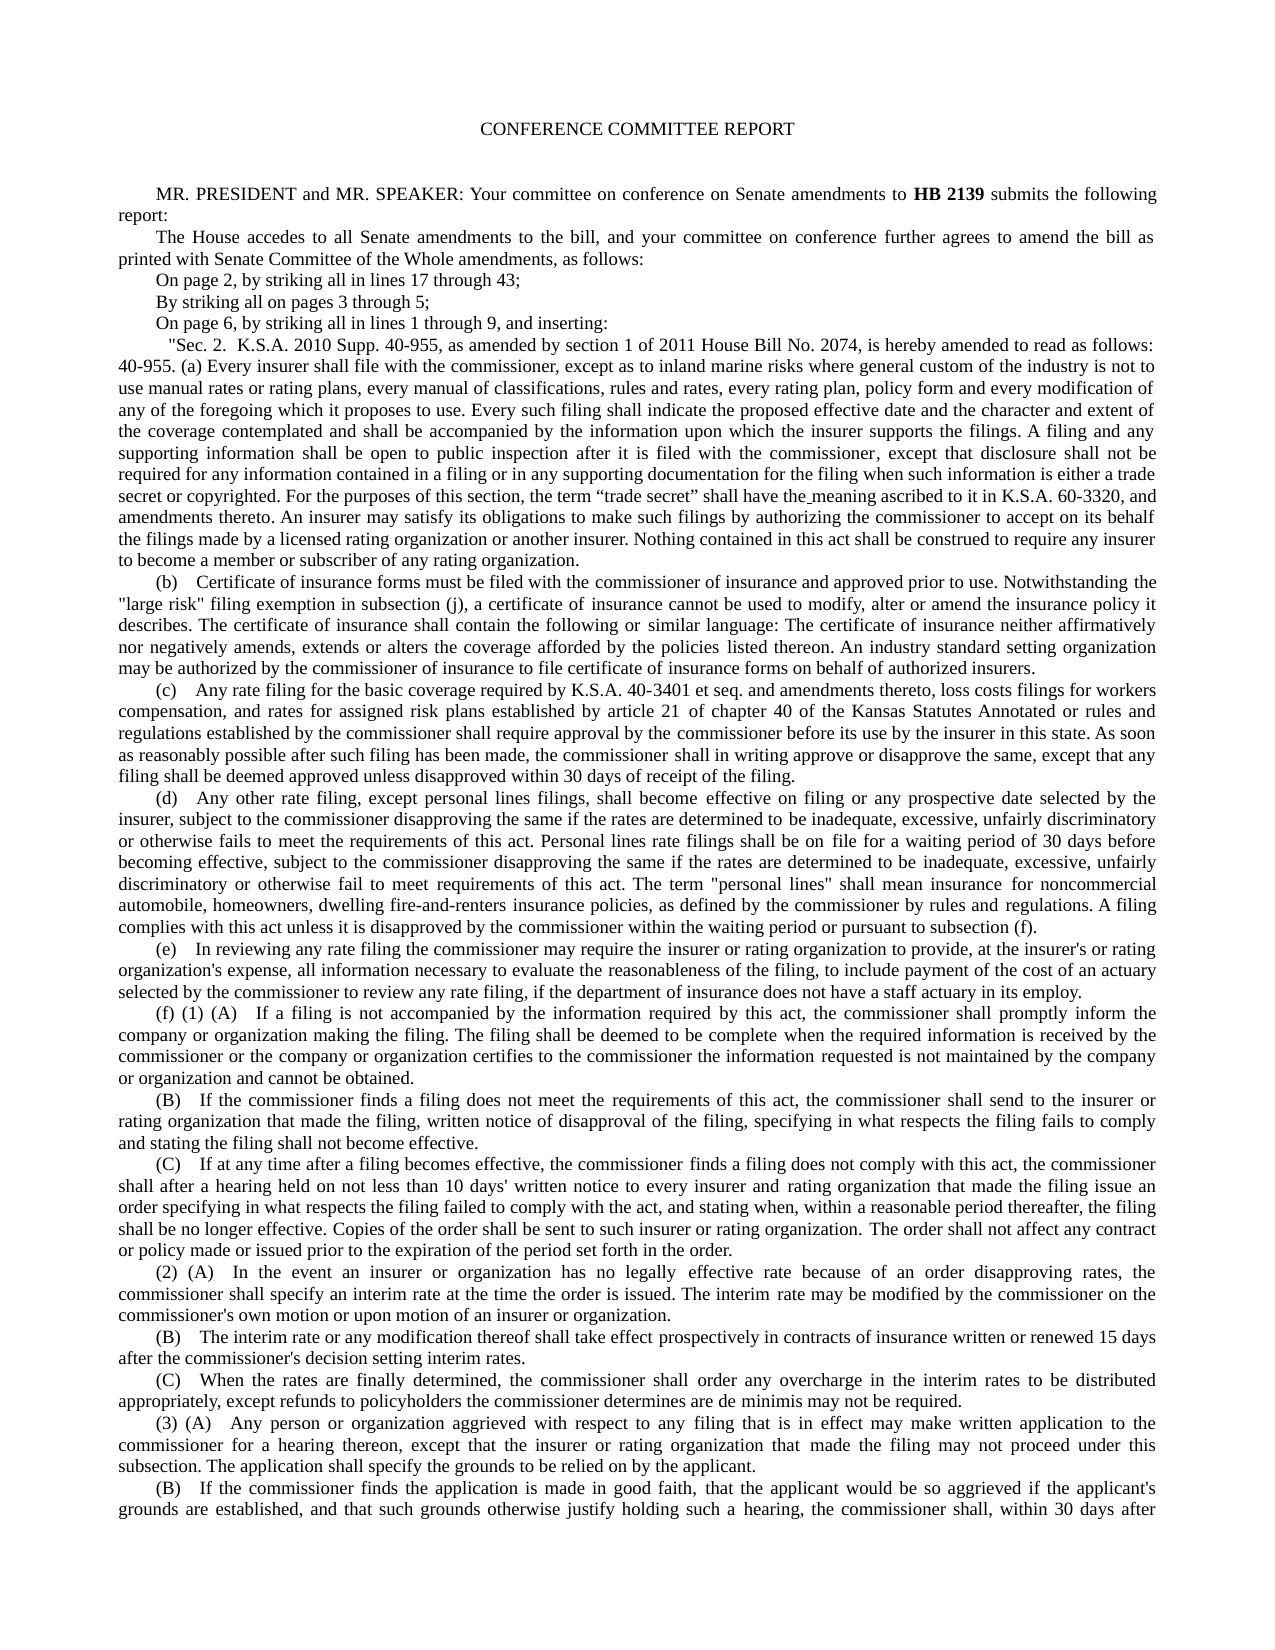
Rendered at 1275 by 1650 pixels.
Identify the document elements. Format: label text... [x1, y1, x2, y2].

text On page 2, by striking all in lines 17 through 43; [118, 269, 1157, 291]
subtitle CONFERENCE COMMITTEE REPORT [118, 118, 1157, 140]
text (B) The interim rate or any modification thereof shall take effect prospectively in contracts of insurance written or renewed 15 days after the commissioner's decision setting interim rates. [118, 1326, 1157, 1369]
text (C) If at any time after a filing becomes effective, the commissioner finds a filing does not comply with this act, the commissioner shall after a hearing held on not less than 10 days' written notice to every insurer and rating organization that made the filing issue an order specifying in what respects the filing failed to comply with the act, and stating when, within a reasonable period thereafter, the filing shall be no longer effective. Copies of the order shall be sent to such insurer or rating organization. The order shall not affect any contract or policy made or issued prior to the expiration of the period set forth in the order. [118, 1153, 1157, 1261]
text (2) (A) In the event an insurer or organization has no legally effective rate because of an order disapproving rates, the commissioner shall specify an interim rate at the time the order is issued. The interim rate may be modified by the commissioner on the commissioner's own motion or upon motion of an insurer or organization. [118, 1261, 1157, 1326]
text (d) Any other rate filing, except personal lines filings, shall become effective on filing or any prospective date selected by the insurer, subject to the commissioner disapproving the same if the rates are determined to be inadequate, excessive, unfairly discriminatory or otherwise fails to meet the requirements of this act. Personal lines rate filings shall be on file for a waiting period of 30 days before becoming effective, subject to the commissioner disapproving the same if the rates are determined to be inadequate, excessive, unfairly discriminatory or otherwise fail to meet requirements of this act. The term "personal lines" shall mean insurance for noncommercial automobile, homeowners, dwelling fire-and-renters insurance policies, as defined by the commissioner by rules and regulations. A filing complies with this act unless it is disapproved by the commissioner within the waiting period or pursuant to subsection (f). [118, 787, 1157, 937]
text (B) If the commissioner finds the application is made in good faith, that the applicant would be so aggrieved if the applicant's grounds are established, and that such grounds otherwise justify holding such a hearing, the commissioner shall, within 30 days after [118, 1477, 1157, 1520]
text (f) (1) (A) If a filing is not accompanied by the information required by this act, the commissioner shall promptly inform the company or organization making the filing. The filing shall be deemed to be complete when the required information is received by the commissioner or the company or organization certifies to the commissioner the information requested is not maintained by the company or organization and cannot be obtained. [118, 1002, 1157, 1088]
text "Sec. 2. K.S.A. 2010 Supp. 40-955, as amended by section 1 of 2011 House Bill No. 2074, is hereby amended to read as follows: 40-955. (a) Every insurer shall file with the commissioner, except as to inland marine risks where general custom of the industry is not to use manual rates or rating plans, every manual of classifications, rules and rates, every rating plan, policy form and every modification of any of the foregoing which it proposes to use. Every such filing shall indicate the proposed effective date and the character and extent of the coverage contemplated and shall be accompanied by the information upon which the insurer supports the filings. A filing and any supporting information shall be open to public inspection after it is filed with the commissioner, except that disclosure shall not be required for any information contained in a filing or in any supporting documentation for the filing when such information is either a trade secret or copyrighted. For the purposes of this section, the term “trade secret” shall have the meaning ascribed to it in K.S.A. 60-3320, and amendments thereto. An insurer may satisfy its obligations to make such filings by authorizing the commissioner to accept on its behalf the filings made by a licensed rating organization or another insurer. Nothing contained in this act shall be construed to require any insurer to become a member or subscriber of any rating organization. [118, 334, 1157, 571]
text The House accedes to all Senate amendments to the bill, and your committee on conference further agrees to amend the bill as printed with Senate Committee of the Whole amendments, as follows: [118, 226, 1157, 269]
text (b) Certificate of insurance forms must be filed with the commissioner of insurance and approved prior to use. Notwithstanding the "large risk" filing exemption in subsection (j), a certificate of insurance cannot be used to modify, alter or amend the insurance policy it describes. The certificate of insurance shall contain the following or similar language: The certificate of insurance neither affirmatively nor negatively amends, extends or alters the coverage afforded by the policies listed thereon. An industry standard setting organization may be authorized by the commissioner of insurance to file certificate of insurance forms on behalf of authorized insurers. [118, 571, 1157, 679]
text On page 6, by striking all in lines 1 through 9, and inserting: [118, 312, 1157, 334]
text (B) If the commissioner finds a filing does not meet the requirements of this act, the commissioner shall send to the insurer or rating organization that made the filing, written notice of disapproval of the filing, specifying in what respects the filing fails to comply and stating the filing shall not become effective. [118, 1088, 1157, 1153]
text MR. PRESIDENT and MR. SPEAKER: Your committee on conference on Senate amendments to HB 2139 submits the following report: [118, 183, 1157, 226]
text (3) (A) Any person or organization aggrieved with respect to any filing that is in effect may make written application to the commissioner for a hearing thereon, except that the insurer or rating organization that made the filing may not proceed under this subsection. The application shall specify the grounds to be relied on by the applicant. [118, 1412, 1157, 1477]
text By striking all on pages 3 through 5; [118, 291, 1157, 312]
text (c) Any rate filing for the basic coverage required by K.S.A. 40-3401 et seq. and amendments thereto, loss costs filings for workers compensation, and rates for assigned risk plans established by article 21 of chapter 40 of the Kansas Statutes Annotated or rules and regulations established by the commissioner shall require approval by the commissioner before its use by the insurer in this state. As soon as reasonably possible after such filing has been made, the commissioner shall in writing approve or disapprove the same, except that any filing shall be deemed approved unless disapproved within 30 days of receipt of the filing. [118, 679, 1157, 787]
text (e) In reviewing any rate filing the commissioner may require the insurer or rating organization to provide, at the insurer's or rating organization's expense, all information necessary to evaluate the reasonableness of the filing, to include payment of the cost of an actuary selected by the commissioner to review any rate filing, if the department of insurance does not have a staff actuary in its employ. [118, 937, 1157, 1002]
text (C) When the rates are finally determined, the commissioner shall order any overcharge in the interim rates to be distributed appropriately, except refunds to policyholders the commissioner determines are de minimis may not be required. [118, 1369, 1157, 1412]
